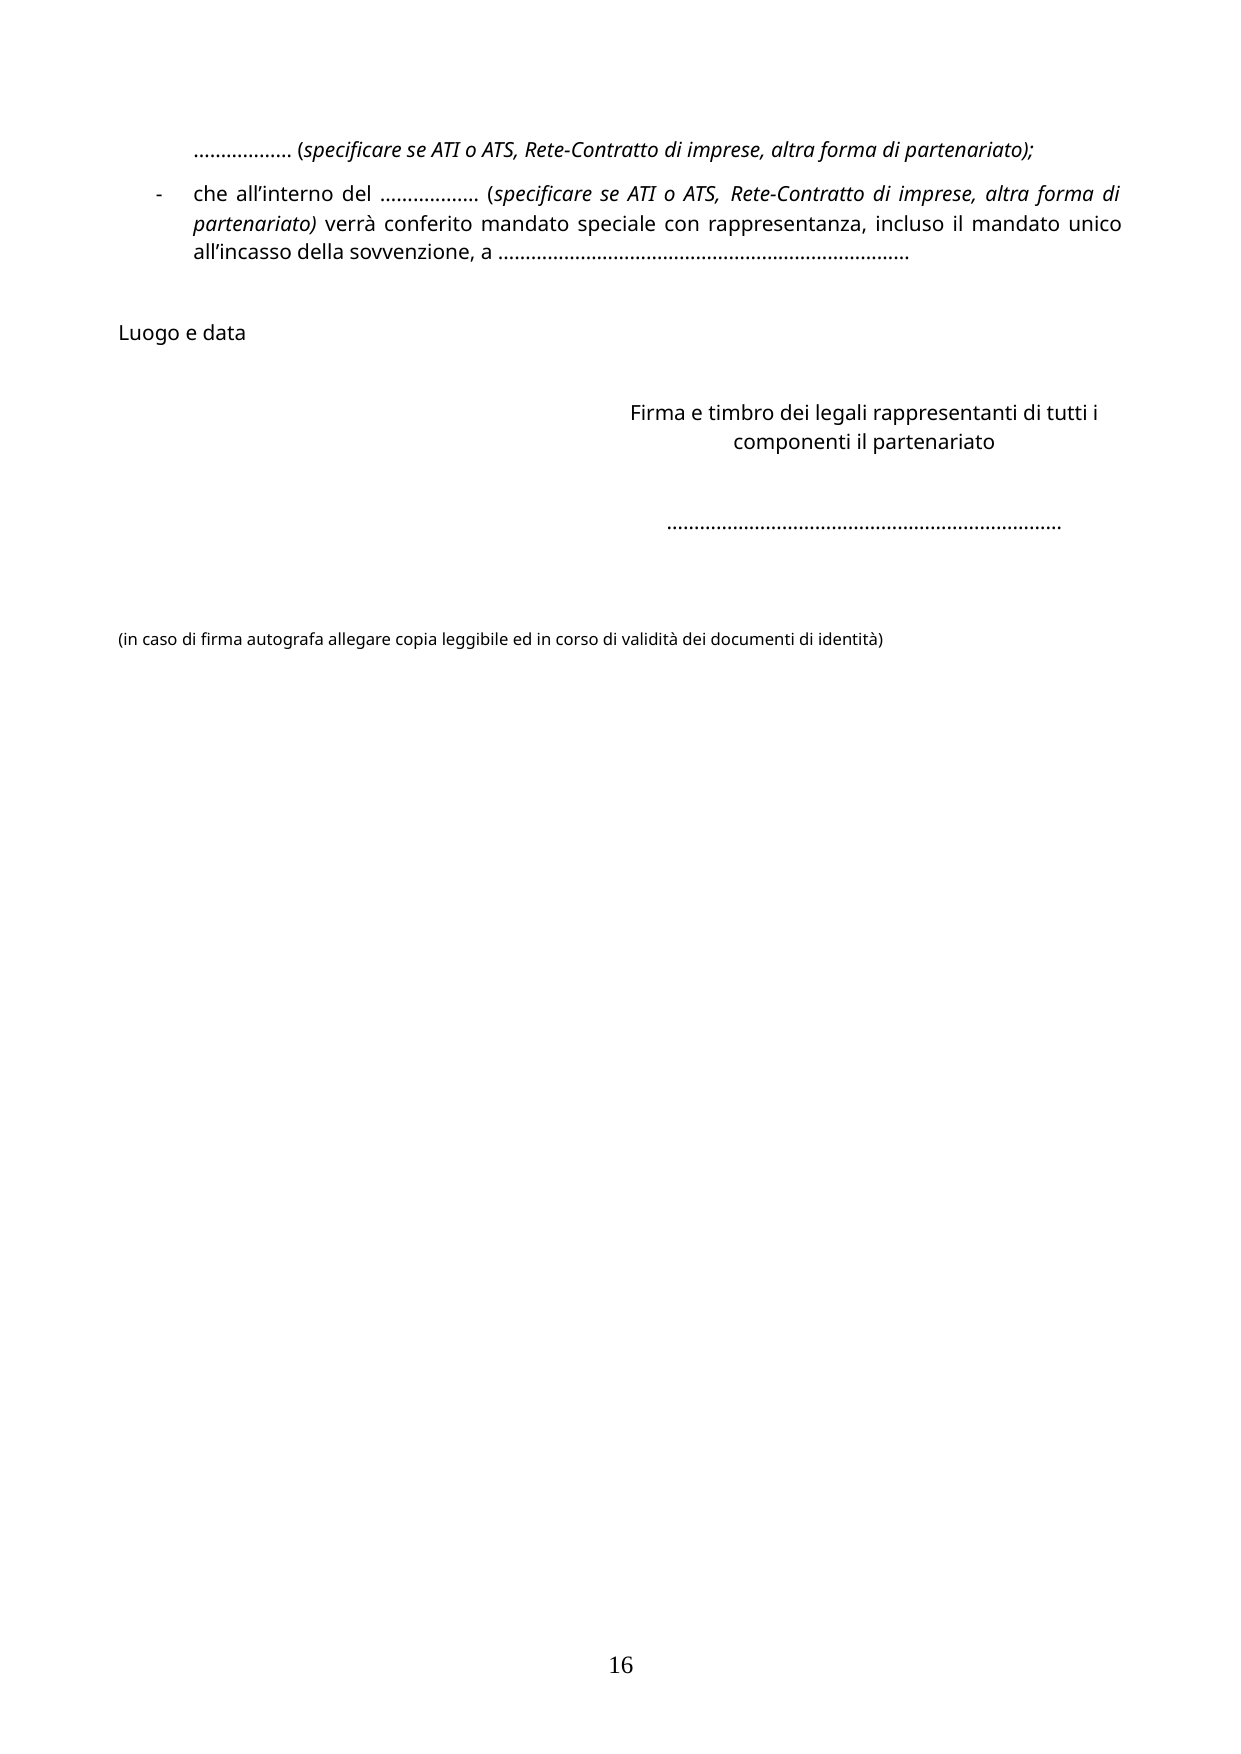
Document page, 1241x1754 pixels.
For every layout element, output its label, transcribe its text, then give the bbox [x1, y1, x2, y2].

list che all’interno del ………...…… (specificare se ATI o ATS, Rete-Contratto di imprese, altra forma di partenariato) verrà conferito mandato speciale con rappresentanza, incluso il mandato unico all’incasso della sovvenzione, a ………………………………………………………………… [156, 175, 1123, 266]
text (in caso di firma autografa allegare copia leggibile ed in corso di validità dei documenti di identità) [118, 628, 1123, 651]
text Luogo e data [118, 318, 1123, 346]
list ……………… (specificare se ATI o ATS, Rete-Contratto di imprese, altra forma di partenariato); [156, 135, 1123, 163]
text ……………………………………………………………… [605, 507, 1123, 536]
text Firma e timbro dei legali rappresentanti di tutti i componenti il partenariato [605, 398, 1123, 455]
